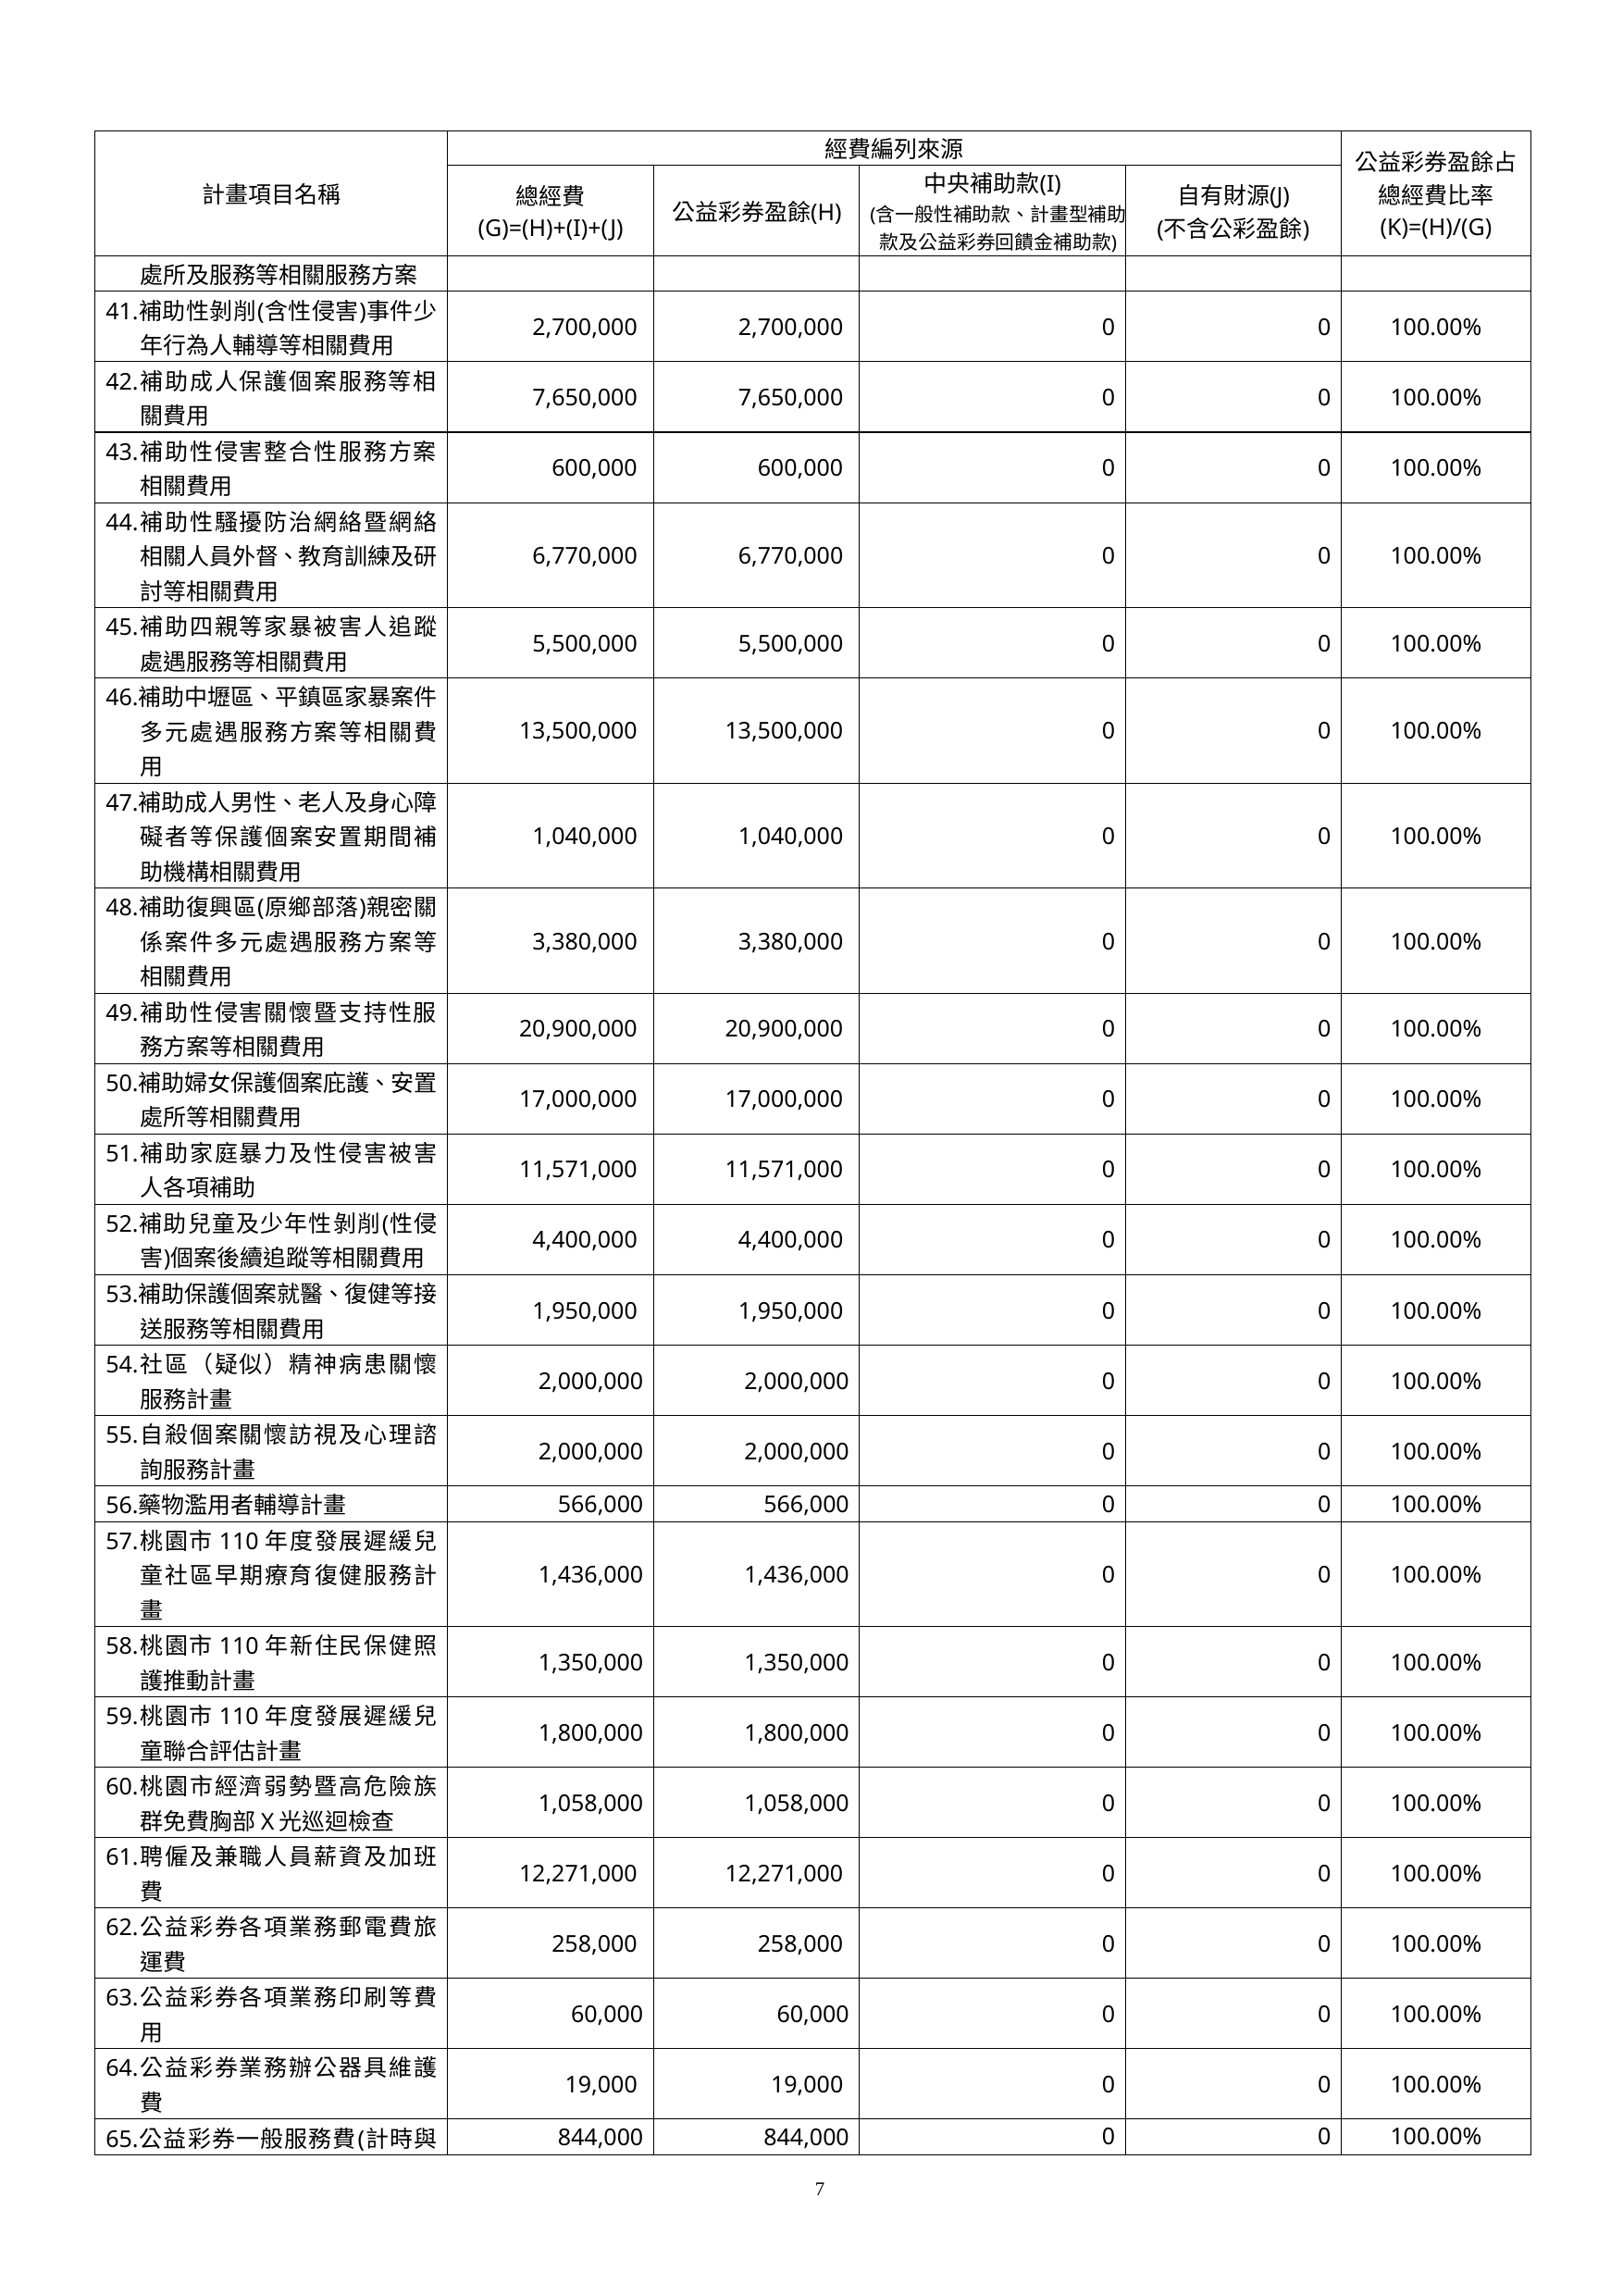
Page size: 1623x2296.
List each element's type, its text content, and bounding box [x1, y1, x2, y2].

table_cell 100.00% [1342, 678, 1530, 783]
table_cell 0 [1126, 1522, 1341, 1626]
table_cell 51.補助家庭暴力及性侵害被害人各項補助 [95, 1135, 447, 1204]
table_cell 0 [1126, 1838, 1341, 1907]
table_cell 844,000 [448, 2119, 653, 2154]
table_cell 13,500,000 [448, 678, 653, 783]
table_cell 0 [860, 362, 1125, 431]
table_cell [1126, 256, 1341, 291]
table_cell 中央補助款(I) (含一般性補助款、計畫型補助款及公益彩券回饋金補助款) [860, 166, 1125, 255]
table_cell 52.補助兒童及少年性剝削(性侵害)個案後續追蹤等相關費用 [95, 1205, 447, 1274]
table_cell 0 [860, 292, 1125, 361]
table_cell 1,040,000 [654, 784, 859, 887]
table_cell 47.補助成人男性、老人及身心障礙者等保護個案安置期間補助機構相關費用 [95, 784, 447, 887]
table_cell 0 [1126, 1768, 1341, 1837]
table_cell 0 [1126, 1486, 1341, 1520]
table_cell 41.補助性剝削(含性侵害)事件少年行為人輔導等相關費用 [95, 292, 447, 361]
table_cell 0 [1126, 1346, 1341, 1415]
table_cell 0 [860, 1627, 1125, 1696]
table_cell 0 [860, 678, 1125, 783]
table_cell [1342, 256, 1530, 291]
table_cell 63.公益彩券各項業務印刷等費用 [95, 1979, 447, 2048]
table_cell 0 [860, 1346, 1125, 1415]
table_cell 0 [860, 608, 1125, 677]
table_cell 1,950,000 [448, 1275, 653, 1345]
table_cell 0 [860, 1697, 1125, 1767]
table_cell 0 [860, 433, 1125, 502]
table_cell 49.補助性侵害關懷暨支持性服務方案等相關費用 [95, 994, 447, 1063]
table_cell 62.公益彩券各項業務郵電費旅運費 [95, 1908, 447, 1978]
table_cell 0 [1126, 433, 1341, 502]
table_cell 1,058,000 [448, 1768, 653, 1837]
table_cell 0 [1126, 678, 1341, 783]
table_cell 1,350,000 [448, 1627, 653, 1696]
table_cell 自有財源(J) (不含公彩盈餘) [1126, 166, 1341, 255]
table_cell 600,000 [448, 433, 653, 502]
table_cell 100.00% [1342, 503, 1530, 607]
table_cell 13,500,000 [654, 678, 859, 783]
table_cell 53.補助保護個案就醫、復健等接送服務等相關費用 [95, 1275, 447, 1345]
table_cell 4,400,000 [448, 1205, 653, 1274]
table_cell 20,900,000 [654, 994, 859, 1063]
table_cell 處所及服務等相關服務方案 [95, 256, 447, 291]
table_cell 6,770,000 [448, 503, 653, 607]
table_cell 42.補助成人保護個案服務等相關費用 [95, 362, 447, 431]
table_cell 20,900,000 [448, 994, 653, 1063]
table_cell 0 [860, 1908, 1125, 1978]
table_cell 1,800,000 [654, 1697, 859, 1767]
table_header 計畫項目名稱 [95, 131, 447, 255]
table_cell 0 [860, 994, 1125, 1063]
table_cell 0 [1126, 362, 1341, 431]
table_cell 58.桃園市110年新住民保健照護推動計畫 [95, 1627, 447, 1696]
table_cell 0 [860, 1768, 1125, 1837]
table_cell 61.聘僱及兼職人員薪資及加班費 [95, 1838, 447, 1907]
table_cell 12,271,000 [448, 1838, 653, 1907]
table_cell 50.補助婦女保護個案庇護、安置處所等相關費用 [95, 1064, 447, 1134]
table_cell 100.00% [1342, 1205, 1530, 1274]
table_cell 100.00% [1342, 608, 1530, 677]
table_cell 11,571,000 [448, 1135, 653, 1204]
table_cell 3,380,000 [654, 888, 859, 993]
table_cell 0 [860, 2049, 1125, 2118]
table_cell 57.桃園市110年度發展遲緩兒童社區早期療育復健服務計畫 [95, 1522, 447, 1626]
table_cell 1,800,000 [448, 1697, 653, 1767]
table_cell 5,500,000 [448, 608, 653, 677]
table_cell 54.社區（疑似）精神病患關懷服務計畫 [95, 1346, 447, 1415]
table_cell 100.00% [1342, 433, 1530, 502]
table_cell 100.00% [1342, 1486, 1530, 1520]
table_cell [448, 256, 653, 291]
table_cell 0 [1126, 292, 1341, 361]
table_cell 0 [1126, 2119, 1341, 2154]
table_cell 1,040,000 [448, 784, 653, 887]
table_cell 17,000,000 [654, 1064, 859, 1134]
table_cell 100.00% [1342, 1064, 1530, 1134]
table_cell 0 [1126, 1979, 1341, 2048]
table_cell 2,000,000 [654, 1416, 859, 1485]
table_cell 0 [1126, 1627, 1341, 1696]
table_cell 總經費 (G)=(H)+(I)+(J) [448, 166, 653, 255]
table_cell 6,770,000 [654, 503, 859, 607]
table_cell 1,350,000 [654, 1627, 859, 1696]
table_cell 100.00% [1342, 1697, 1530, 1767]
table_cell 44.補助性騷擾防治網絡暨網絡相關人員外督、教育訓練及研討等相關費用 [95, 503, 447, 607]
table_cell 100.00% [1342, 1522, 1530, 1626]
table_cell 2,700,000 [448, 292, 653, 361]
table_cell [654, 256, 859, 291]
table_cell 0 [1126, 503, 1341, 607]
table_cell 55.自殺個案關懷訪視及心理諮詢服務計畫 [95, 1416, 447, 1485]
table_cell 0 [1126, 1697, 1341, 1767]
table_cell 0 [1126, 1205, 1341, 1274]
table_cell 100.00% [1342, 784, 1530, 887]
table_cell 1,950,000 [654, 1275, 859, 1345]
table_cell 0 [1126, 1908, 1341, 1978]
table_cell 2,700,000 [654, 292, 859, 361]
table_cell 0 [860, 1486, 1125, 1520]
table_cell 60,000 [448, 1979, 653, 2048]
table_cell 2,000,000 [448, 1346, 653, 1415]
table_header 經費編列來源 [448, 131, 1341, 165]
table_cell 17,000,000 [448, 1064, 653, 1134]
table_cell 0 [1126, 1275, 1341, 1345]
table_cell 100.00% [1342, 888, 1530, 993]
table_cell 566,000 [654, 1486, 859, 1520]
table_cell 19,000 [448, 2049, 653, 2118]
table_cell 0 [1126, 888, 1341, 993]
table_cell 60,000 [654, 1979, 859, 2048]
table_cell 100.00% [1342, 1979, 1530, 2048]
table_cell 0 [1126, 994, 1341, 1063]
table_cell 0 [860, 2119, 1125, 2154]
table_cell 844,000 [654, 2119, 859, 2154]
table_cell 12,271,000 [654, 1838, 859, 1907]
table_cell 100.00% [1342, 2119, 1530, 2154]
table_cell 0 [860, 784, 1125, 887]
table_cell 100.00% [1342, 1838, 1530, 1907]
table_cell 100.00% [1342, 1416, 1530, 1485]
table_cell 100.00% [1342, 1768, 1530, 1837]
table_cell [860, 256, 1125, 291]
table_header 公益彩券盈餘占總經費比率 (K)=(H)/(G) [1342, 131, 1530, 255]
table_cell 100.00% [1342, 2049, 1530, 2118]
table_cell 0 [860, 1064, 1125, 1134]
table_cell 1,436,000 [654, 1522, 859, 1626]
table_cell 0 [860, 1979, 1125, 2048]
table_cell 45.補助四親等家暴被害人追蹤處遇服務等相關費用 [95, 608, 447, 677]
table_cell 60.桃園市經濟弱勢暨高危險族群免費胸部X光巡迴檢查 [95, 1768, 447, 1837]
table_cell 5,500,000 [654, 608, 859, 677]
table_cell 0 [1126, 2049, 1341, 2118]
table_cell 65.公益彩券一般服務費(計時與 [95, 2119, 447, 2154]
table_cell 0 [860, 888, 1125, 993]
table_cell 56.藥物濫用者輔導計畫 [95, 1486, 447, 1520]
table_cell 258,000 [654, 1908, 859, 1978]
table_cell 0 [860, 1205, 1125, 1274]
table_cell 0 [1126, 608, 1341, 677]
table_cell 566,000 [448, 1486, 653, 1520]
table_cell 0 [860, 1135, 1125, 1204]
table_cell 48.補助復興區(原鄉部落)親密關係案件多元處遇服務方案等相關費用 [95, 888, 447, 993]
table_cell 43.補助性侵害整合性服務方案相關費用 [95, 433, 447, 502]
table_cell 3,380,000 [448, 888, 653, 993]
table_cell 100.00% [1342, 1275, 1530, 1345]
table_cell 0 [1126, 1064, 1341, 1134]
table_cell 64.公益彩券業務辦公器具維護費 [95, 2049, 447, 2118]
table_cell 100.00% [1342, 362, 1530, 431]
table_cell 59.桃園市110年度發展遲緩兒童聯合評估計畫 [95, 1697, 447, 1767]
table_cell 100.00% [1342, 1627, 1530, 1696]
table_cell 0 [860, 1416, 1125, 1485]
table_cell 11,571,000 [654, 1135, 859, 1204]
table_cell 19,000 [654, 2049, 859, 2118]
table_cell 4,400,000 [654, 1205, 859, 1274]
table_cell 0 [860, 503, 1125, 607]
table_cell 2,000,000 [654, 1346, 859, 1415]
table_cell 258,000 [448, 1908, 653, 1978]
table_cell 46.補助中壢區、平鎮區家暴案件多元處遇服務方案等相關費用 [95, 678, 447, 783]
table_cell 0 [1126, 784, 1341, 887]
table_cell 2,000,000 [448, 1416, 653, 1485]
table_cell 0 [860, 1275, 1125, 1345]
table_cell 0 [860, 1838, 1125, 1907]
table_cell 0 [860, 1522, 1125, 1626]
table_cell 100.00% [1342, 292, 1530, 361]
table_cell 7,650,000 [654, 362, 859, 431]
table_cell 1,436,000 [448, 1522, 653, 1626]
table_cell 0 [1126, 1416, 1341, 1485]
table_cell 7,650,000 [448, 362, 653, 431]
table_cell 100.00% [1342, 994, 1530, 1063]
table_cell 600,000 [654, 433, 859, 502]
table_cell 0 [1126, 1135, 1341, 1204]
table_cell 100.00% [1342, 1346, 1530, 1415]
table_cell 100.00% [1342, 1908, 1530, 1978]
table_cell 1,058,000 [654, 1768, 859, 1837]
table_cell 公益彩券盈餘(H) [654, 166, 859, 255]
table_cell 100.00% [1342, 1135, 1530, 1204]
